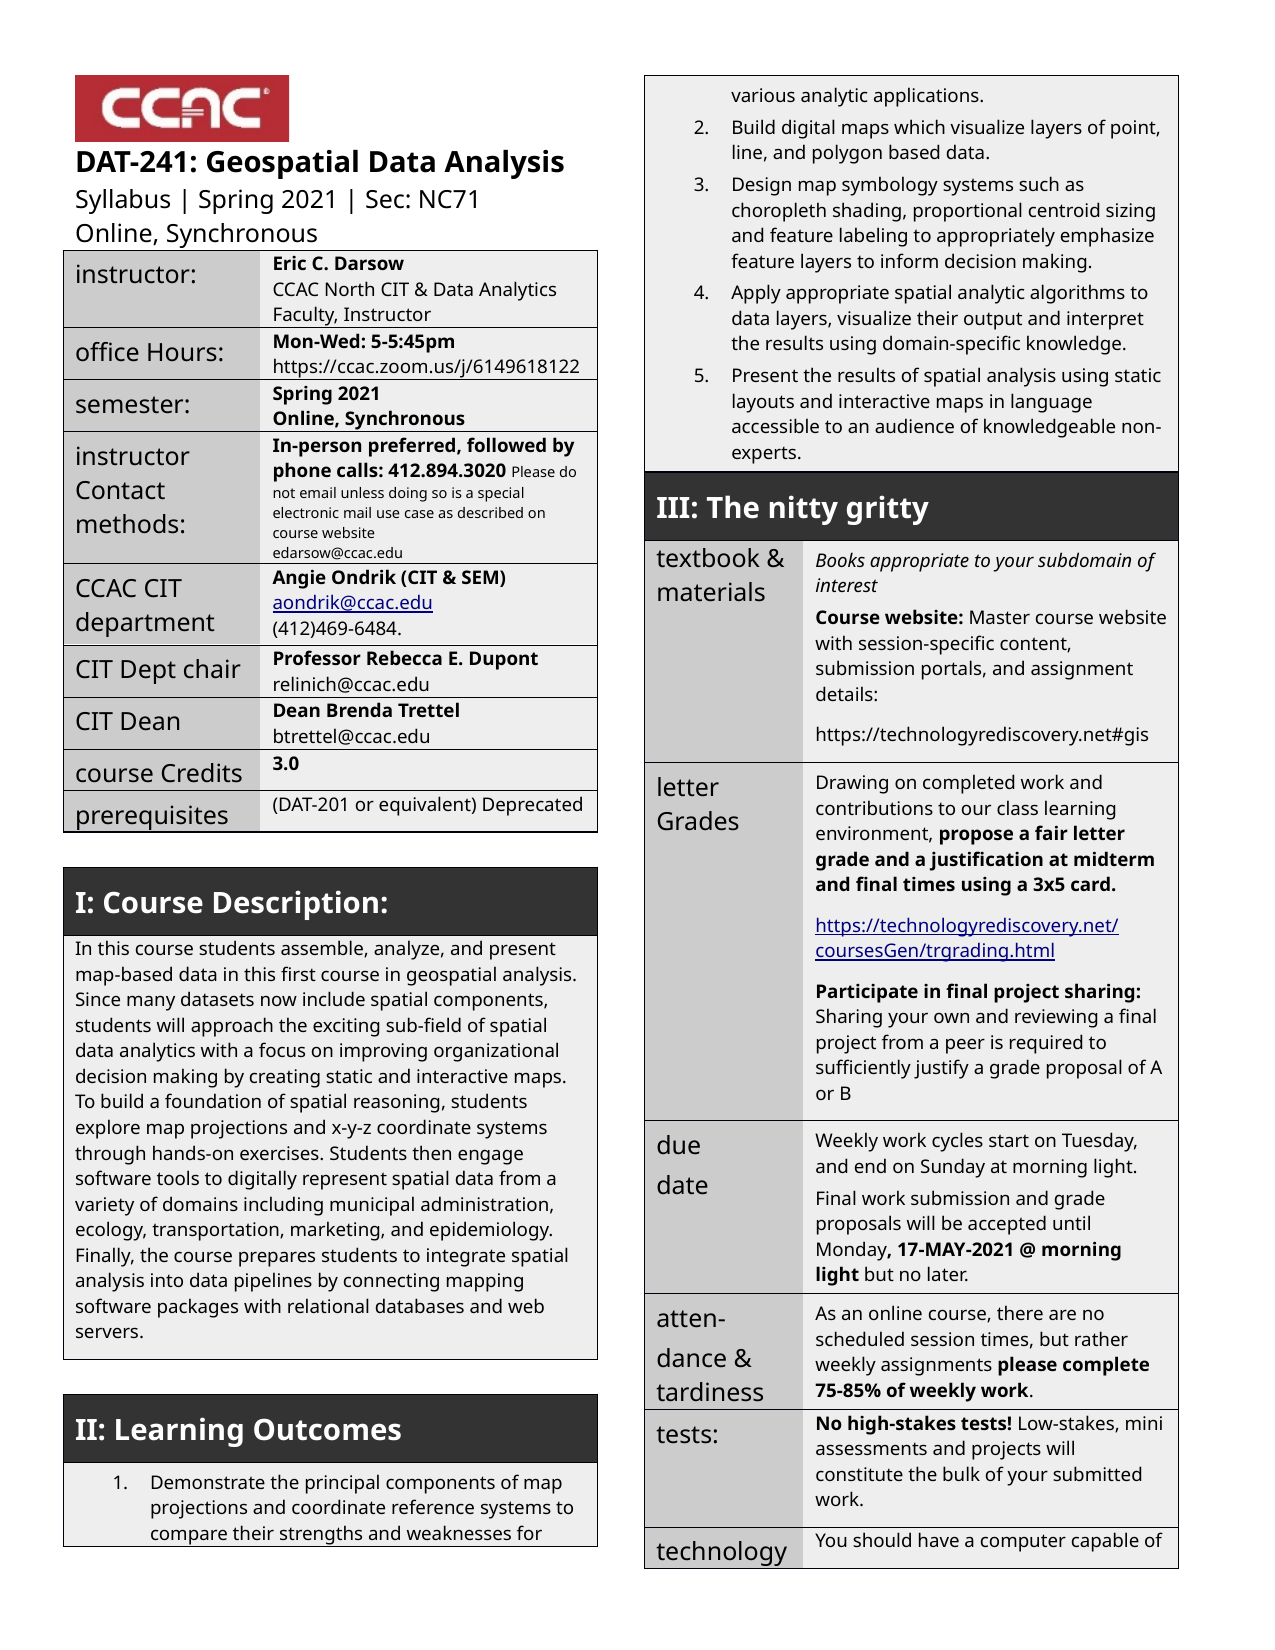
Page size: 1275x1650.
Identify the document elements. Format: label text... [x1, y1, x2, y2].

table_cell letter Grades [645, 763, 803, 1120]
text Syllabus | Spring 2021 | Sec: NC71 [75, 181, 619, 215]
table_cell semester: [64, 380, 260, 431]
table_cell due date [645, 1121, 803, 1293]
table_cell instructor Contact methods: [64, 432, 260, 563]
table_cell Demonstrate the principal components of map projections and coordinate reference systems to compare their strengths and weaknesses for [64, 1463, 597, 1546]
table_cell Books appropriate to your subdomain of interest Course website: Master course website with session-specific content, submission portals, and assignment details: https://technologyrediscovery.net#gis [803, 541, 1178, 762]
table_header Eric C. Darsow CCAC North CIT & Data Analytics Faculty, Instructor [260, 251, 597, 327]
table_cell CIT Dean [64, 698, 260, 749]
table_cell Dean Brenda Trettel btrettel@ccac.edu [260, 698, 597, 749]
table_cell You should have a computer capable of [803, 1528, 1178, 1568]
table_cell office Hours: [64, 328, 260, 379]
table_cell As an online course, there are no scheduled session times, but rather weekly assignments please complete 75-85% of weekly work. [803, 1294, 1178, 1409]
picture [75, 75, 290, 142]
table_cell various analytic applications. Build digital maps which visualize layers of point, line, and polygon based data. Design map symbology systems such as choropleth shading, proportional centroid sizing and feature labeling to appropriately emphasize feature layers to inform decision making. Apply appropriate spatial analytic algorithms to data layers, visualize their output and interpret the results using domain-specific knowledge. Present the results of spatial analysis using static layouts and interactive maps in language accessible to an audience of knowledgeable non-experts. [645, 76, 1178, 471]
table_cell CIT Dept chair [64, 646, 260, 697]
table_cell Drawing on completed work and contributions to our class learning environment, propose a fair letter grade and a justification at midterm and final times using a 3x5 card. https://technologyrediscovery.net/coursesGen/trgrading.html Participate in final project sharing: Sharing your own and reviewing a final project from a peer is required to sufficiently justify a grade proposal of A or B [803, 763, 1178, 1120]
table_header III: The nitty gritty [645, 473, 1178, 540]
text Online, Synchronous [75, 215, 619, 249]
table_cell tests: [645, 1410, 803, 1527]
table_cell Mon-Wed: 5-5:45pm https://ccac.zoom.us/j/6149618122 [260, 328, 597, 379]
table_cell Professor Rebecca E. Dupont relinich@ccac.edu [260, 646, 597, 697]
table_cell No high-stakes tests! Low-stakes, mini assessments and projects will constitute the bulk of your submitted work. [803, 1410, 1178, 1527]
table_cell technology [645, 1528, 803, 1568]
table_cell atten- dance & tardiness [645, 1294, 803, 1409]
text DAT-241: Geospatial Data Analysis [75, 142, 619, 181]
table_cell CCAC CIT department [64, 564, 260, 644]
table_cell course Credits [64, 750, 260, 790]
table_cell In-person preferred, followed by phone calls: 412.894.3020 Please do not email unless doing so is a special electronic mail use case as described on course website edarsow@ccac.edu [260, 432, 597, 563]
table_cell In this course students assemble, analyze, and present map-based data in this first course in geospatial analysis. Since many datasets now include spatial components, students will approach the exciting sub-field of spatial data analytics with a focus on improving organizational decision making by creating static and interactive maps. To build a foundation of spatial reasoning, students explore map projections and x-y-z coordinate systems through hands-on exercises. Students then engage software tools to digitally represent spatial data from a variety of domains including municipal administration, ecology, transportation, marketing, and epidemiology. Finally, the course prepares students to integrate spatial analysis into data pipelines by connecting mapping software packages with relational databases and web servers. [64, 936, 597, 1359]
table_cell textbook & materials [645, 541, 803, 762]
table_header instructor: [64, 251, 260, 327]
table_cell prerequisites [64, 791, 260, 831]
table_cell Spring 2021 Online, Synchronous [260, 380, 597, 431]
table_cell Angie Ondrik (CIT & SEM) aondrik@ccac.edu (412)469-6484. [260, 564, 597, 644]
table_cell Weekly work cycles start on Tuesday, and end on Sunday at morning light. Final work submission and grade proposals will be accepted until Monday, 17-MAY-2021 @ morning light but no later. [803, 1121, 1178, 1293]
table_cell (DAT-201 or equivalent) Deprecated [260, 791, 597, 831]
table_header I: Course Description: [64, 868, 597, 935]
table_header II: Learning Outcomes [64, 1395, 597, 1462]
table_cell 3.0 [260, 750, 597, 790]
